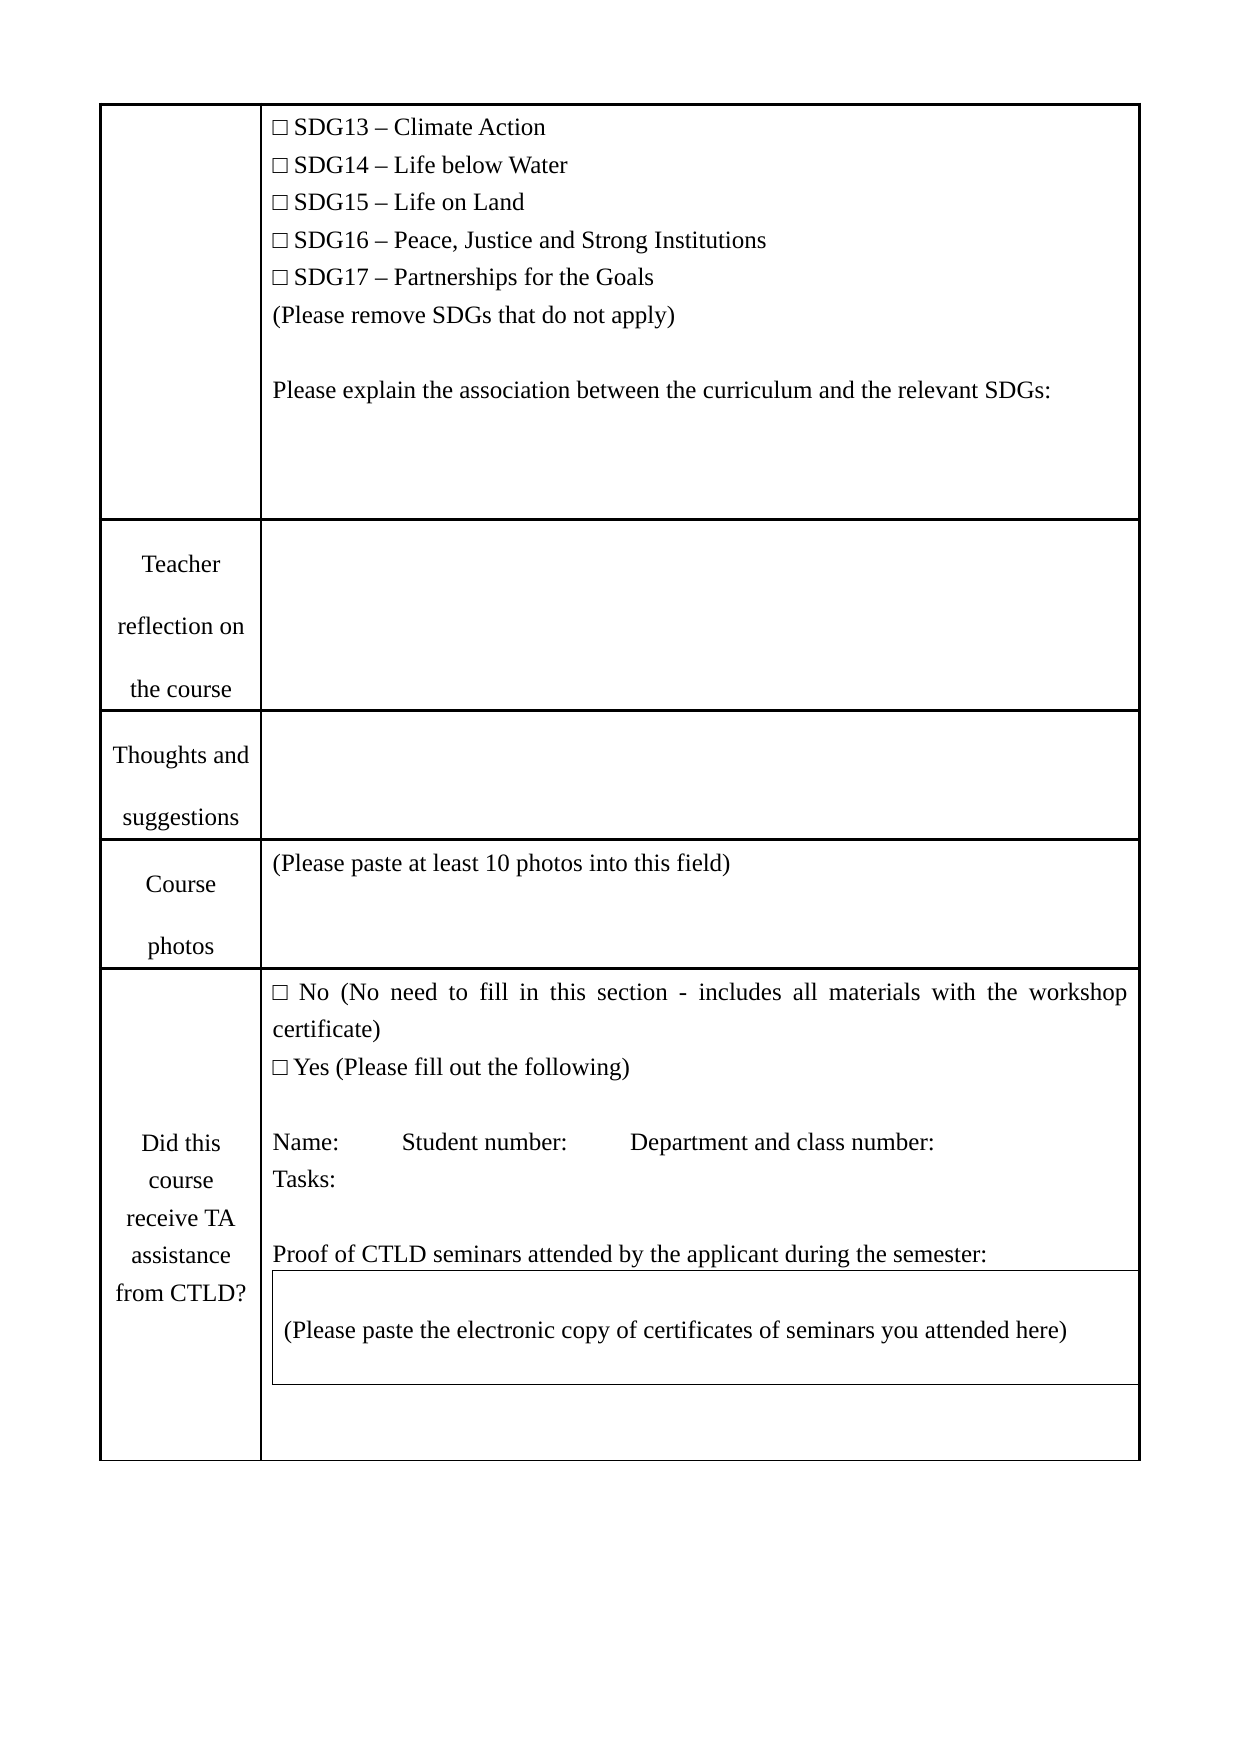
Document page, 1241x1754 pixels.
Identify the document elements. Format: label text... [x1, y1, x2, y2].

table_cell [262, 712, 1138, 838]
table_cell □ No (No need to fill in this section - includes all materials with the workshop certificate) □ Yes (Please fill out the following) Name: Student number: Department and class number: Tasks: Proof of CTLD seminars attended by the applicant during the semester: [262, 970, 1138, 1459]
table_cell (Please paste at least 10 photos into this field) [262, 841, 1138, 967]
table_cell Did this course receive TA assistance from CTLD? [102, 970, 260, 1459]
table_header (Please paste the electronic copy of certificates of seminars you attended here) [273, 1271, 1138, 1383]
table_cell Course photos [102, 841, 260, 967]
table_cell Thoughts and suggestions [102, 712, 260, 838]
table_cell Teacher reflection on the course [102, 521, 260, 709]
table_cell [262, 521, 1138, 709]
table_cell [102, 106, 260, 518]
table_cell □ SDG13 – Climate Action □ SDG14 – Life below Water □ SDG15 – Life on Land □ SDG16 – Peace, Justice and Strong Institutions □ SDG17 – Partnerships for the Goals (Please remove SDGs that do not apply) Please explain the association between the curriculum and the relevant SDGs: [262, 106, 1138, 518]
